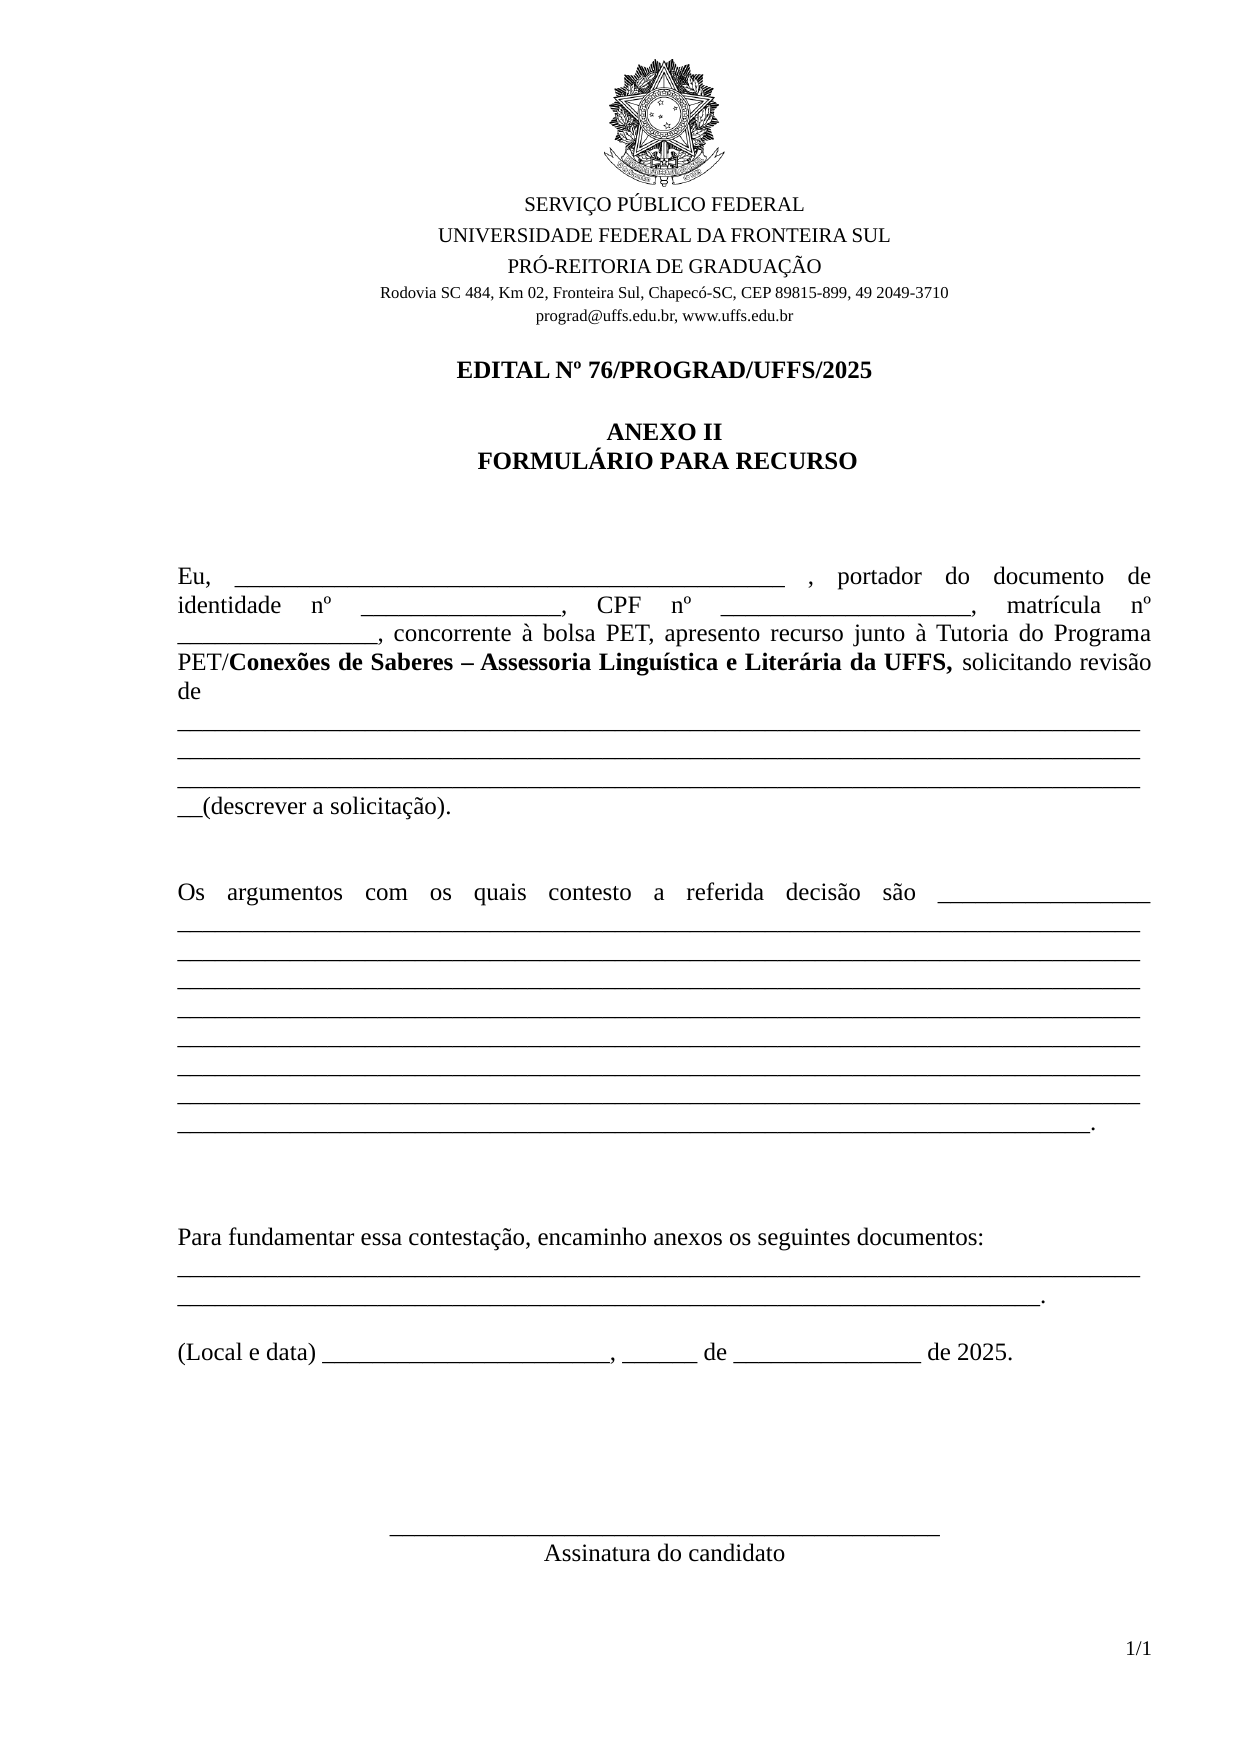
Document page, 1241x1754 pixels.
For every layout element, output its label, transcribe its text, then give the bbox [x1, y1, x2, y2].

text FORMULÁRIO PARA RECURSO [177, 446, 1152, 475]
text Os argumentos com os quais contesto a referida decisão são _________________ ____________________________________________________________________________________________________________________________________________________________________________________________________________________________________________________________________________________________________________________________________________________________________________________________________________________________________________________________________________________________________________________________________________________________________________________________________________________________________. [177, 877, 1152, 1136]
text Para fundamentar essa contestação, encaminho anexos os seguintes documentos: [177, 1222, 1152, 1251]
text __________________________________________________________________________________________________________________________________________________. [177, 1251, 1152, 1308]
text Eu, ____________________________________________ , portador do documento de identidade nº ________________, CPF nº ____________________, matrícula nº ________________, concorrente à bolsa PET, apresento recurso junto à Tutoria do Programa PET/Conexões de Saberes – Assessoria Linguística e Literária da UFFS, solicitando revisão de _________________________________________________________________________________________________________________________________________________________________________________________________________________________________________(descrever a solicitação). [177, 561, 1152, 820]
text ____________________________________________ [177, 1510, 1152, 1538]
text Assinatura do candidato [177, 1538, 1152, 1567]
text EDITAL Nº 76/PROGRAD/UFFS/2025 [177, 355, 1152, 384]
text ANEXO II [177, 417, 1152, 446]
text (Local e data) _______________________, ______ de _______________ de 2025. [177, 1337, 1152, 1366]
